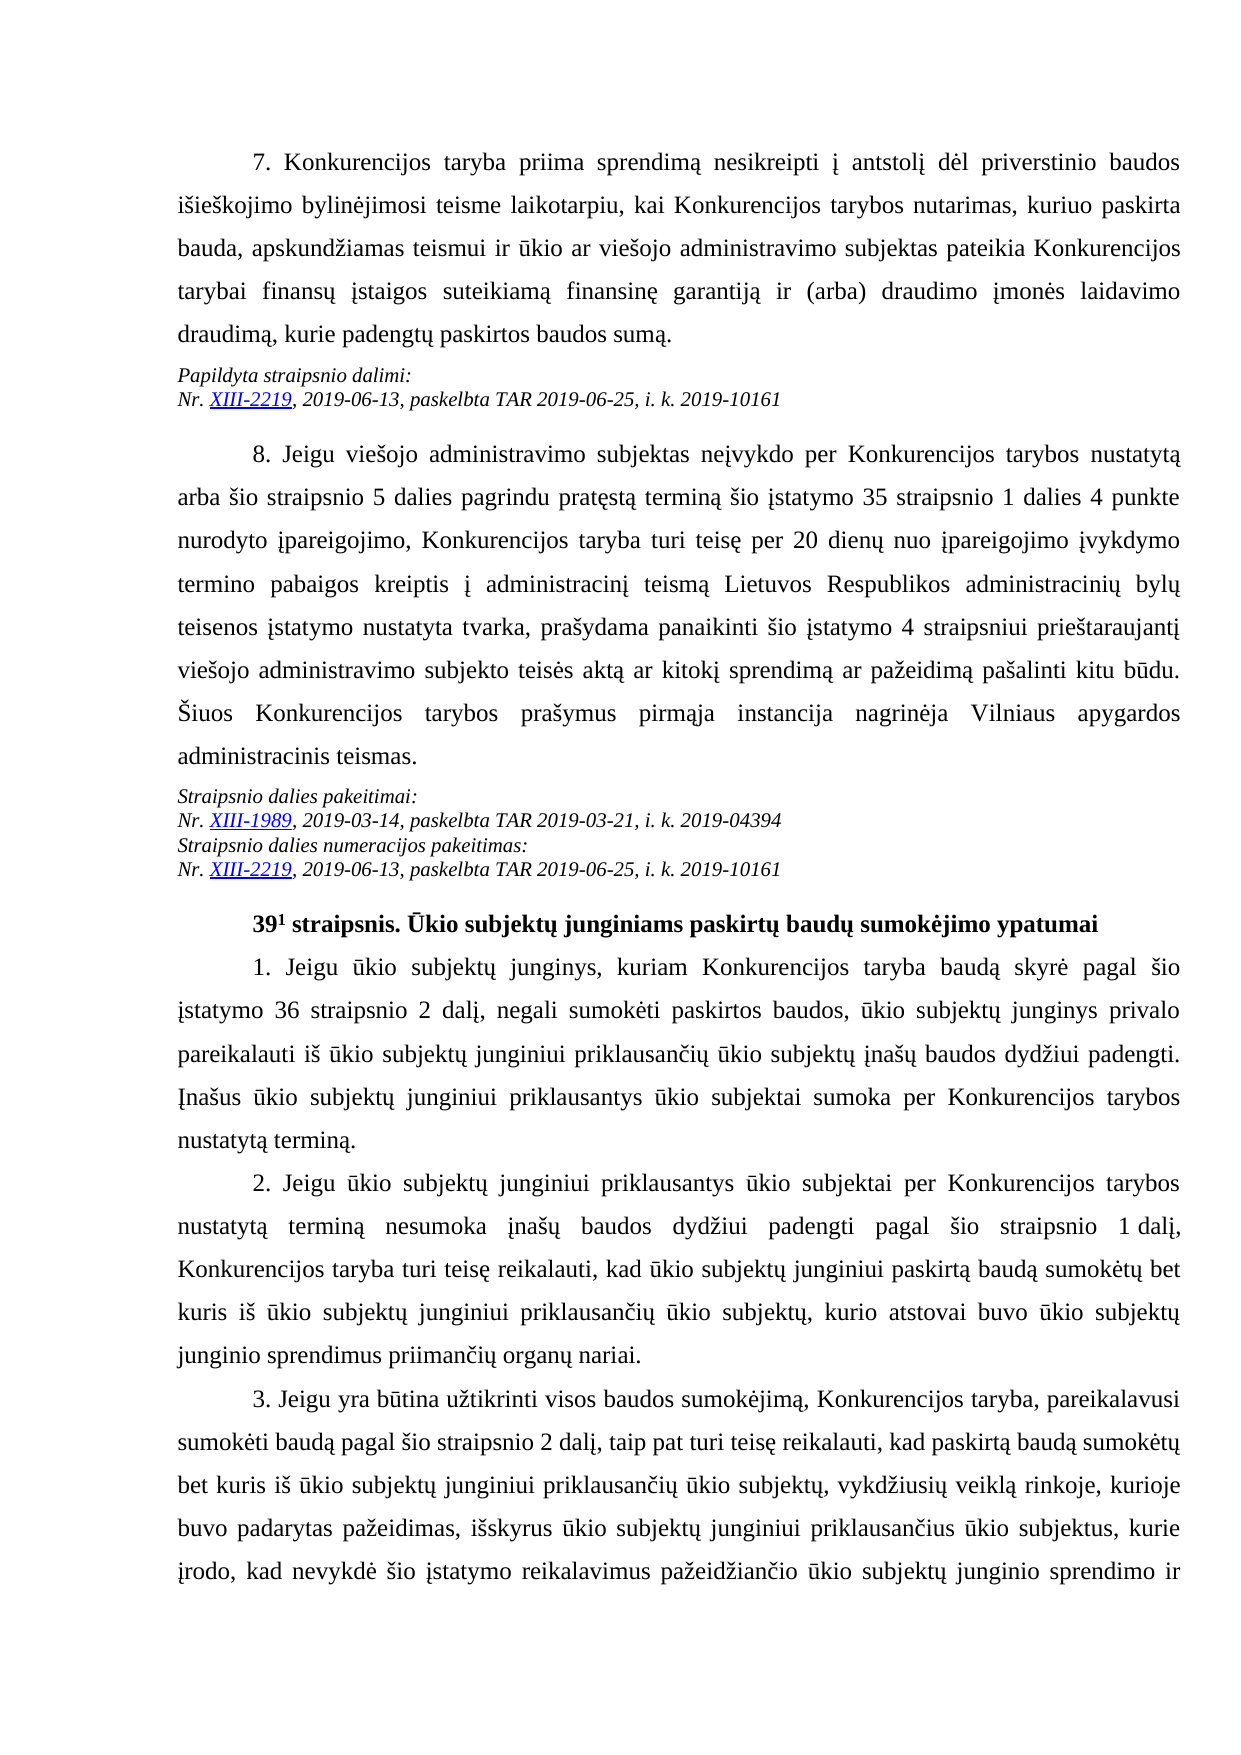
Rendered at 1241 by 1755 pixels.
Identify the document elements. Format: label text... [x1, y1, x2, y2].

text 7. Konkurencijos taryba priima sprendimą nesikreipti į antstolį dėl priverstinio baudos išieškojimo bylinėjimosi teisme laikotarpiu, kai Konkurencijos tarybos nutarimas, kuriuo paskirta bauda, apskundžiamas teismui ir ūkio ar viešojo administravimo subjektas pateikia Konkurencijos tarybai finansų įstaigos suteikiamą finansinę garantiją ir (arba) draudimo įmonės laidavimo draudimą, kurie padengtų paskirtos baudos sumą. [177, 147, 1181, 348]
text Straipsnio dalies pakeitimai: [177, 784, 1181, 808]
text 3. Jeigu yra būtina užtikrinti visos baudos sumokėjimą, Konkurencijos taryba, pareikalavusi sumokėti baudą pagal šio straipsnio 2 dalį, taip pat turi teisę reikalauti, kad paskirtą baudą sumokėtų bet kuris iš ūkio subjektų junginiui priklausančių ūkio subjektų, vykdžiusių veiklą rinkoje, kurioje buvo padarytas pažeidimas, išskyrus ūkio subjektų junginiui priklausančius ūkio subjektus, kurie įrodo, kad nevykdė šio įstatymo reikalavimus pažeidžiančio ūkio subjektų junginio sprendimo ir [177, 1384, 1181, 1585]
text Nr. XIII-2219, 2019-06-13, paskelbta TAR 2019-06-25, i. k. 2019-10161 [177, 387, 1181, 411]
text Papildyta straipsnio dalimi: [177, 362, 1181, 387]
text 2. Jeigu ūkio subjektų junginiui priklausantys ūkio subjektai per Konkurencijos tarybos nustatytą terminą nesumoka įnašų baudos dydžiui padengti pagal šio straipsnio 1 dalį, Konkurencijos taryba turi teisę reikalauti, kad ūkio subjektų junginiui paskirtą baudą sumokėtų bet kuris iš ūkio subjektų junginiui priklausančių ūkio subjektų, kurio atstovai buvo ūkio subjektų junginio sprendimus priimančių organų nariai. [177, 1168, 1181, 1369]
text Straipsnio dalies numeracijos pakeitimas: [177, 832, 1181, 857]
text Nr. XIII-2219, 2019-06-13, paskelbta TAR 2019-06-25, i. k. 2019-10161 [177, 857, 1181, 881]
text 1. Jeigu ūkio subjektų junginys, kuriam Konkurencijos taryba baudą skyrė pagal šio įstatymo 36 straipsnio 2 dalį, negali sumokėti paskirtos baudos, ūkio subjektų junginys privalo pareikalauti iš ūkio subjektų junginiui priklausančių ūkio subjektų įnašų baudos dydžiui padengti. Įnašus ūkio subjektų junginiui priklausantys ūkio subjektai sumoka per Konkurencijos tarybos nustatytą terminą. [177, 952, 1181, 1154]
text 391 straipsnis. Ūkio subjektų junginiams paskirtų baudų sumokėjimo ypatumai [177, 909, 1181, 938]
text Nr. XIII-1989, 2019-03-14, paskelbta TAR 2019-03-21, i. k. 2019-04394 [177, 808, 1181, 832]
text 8. Jeigu viešojo administravimo subjektas neįvykdo per Konkurencijos tarybos nustatytą arba šio straipsnio 5 dalies pagrindu pratęstą terminą šio įstatymo 35 straipsnio 1 dalies 4 punkte nurodyto įpareigojimo, Konkurencijos taryba turi teisę per 20 dienų nuo įpareigojimo įvykdymo termino pabaigos kreiptis į administracinį teismą Lietuvos Respublikos administracinių bylų teisenos įstatymo nustatyta tvarka, prašydama panaikinti šio įstatymo 4 straipsniui prieštaraujantį viešojo administravimo subjekto teisės aktą ar kitokį sprendimą ar pažeidimą pašalinti kitu būdu. Šiuos Konkurencijos tarybos prašymus pirmąja instancija nagrinėja Vilniaus apygardos administracinis teismas. [177, 439, 1181, 770]
